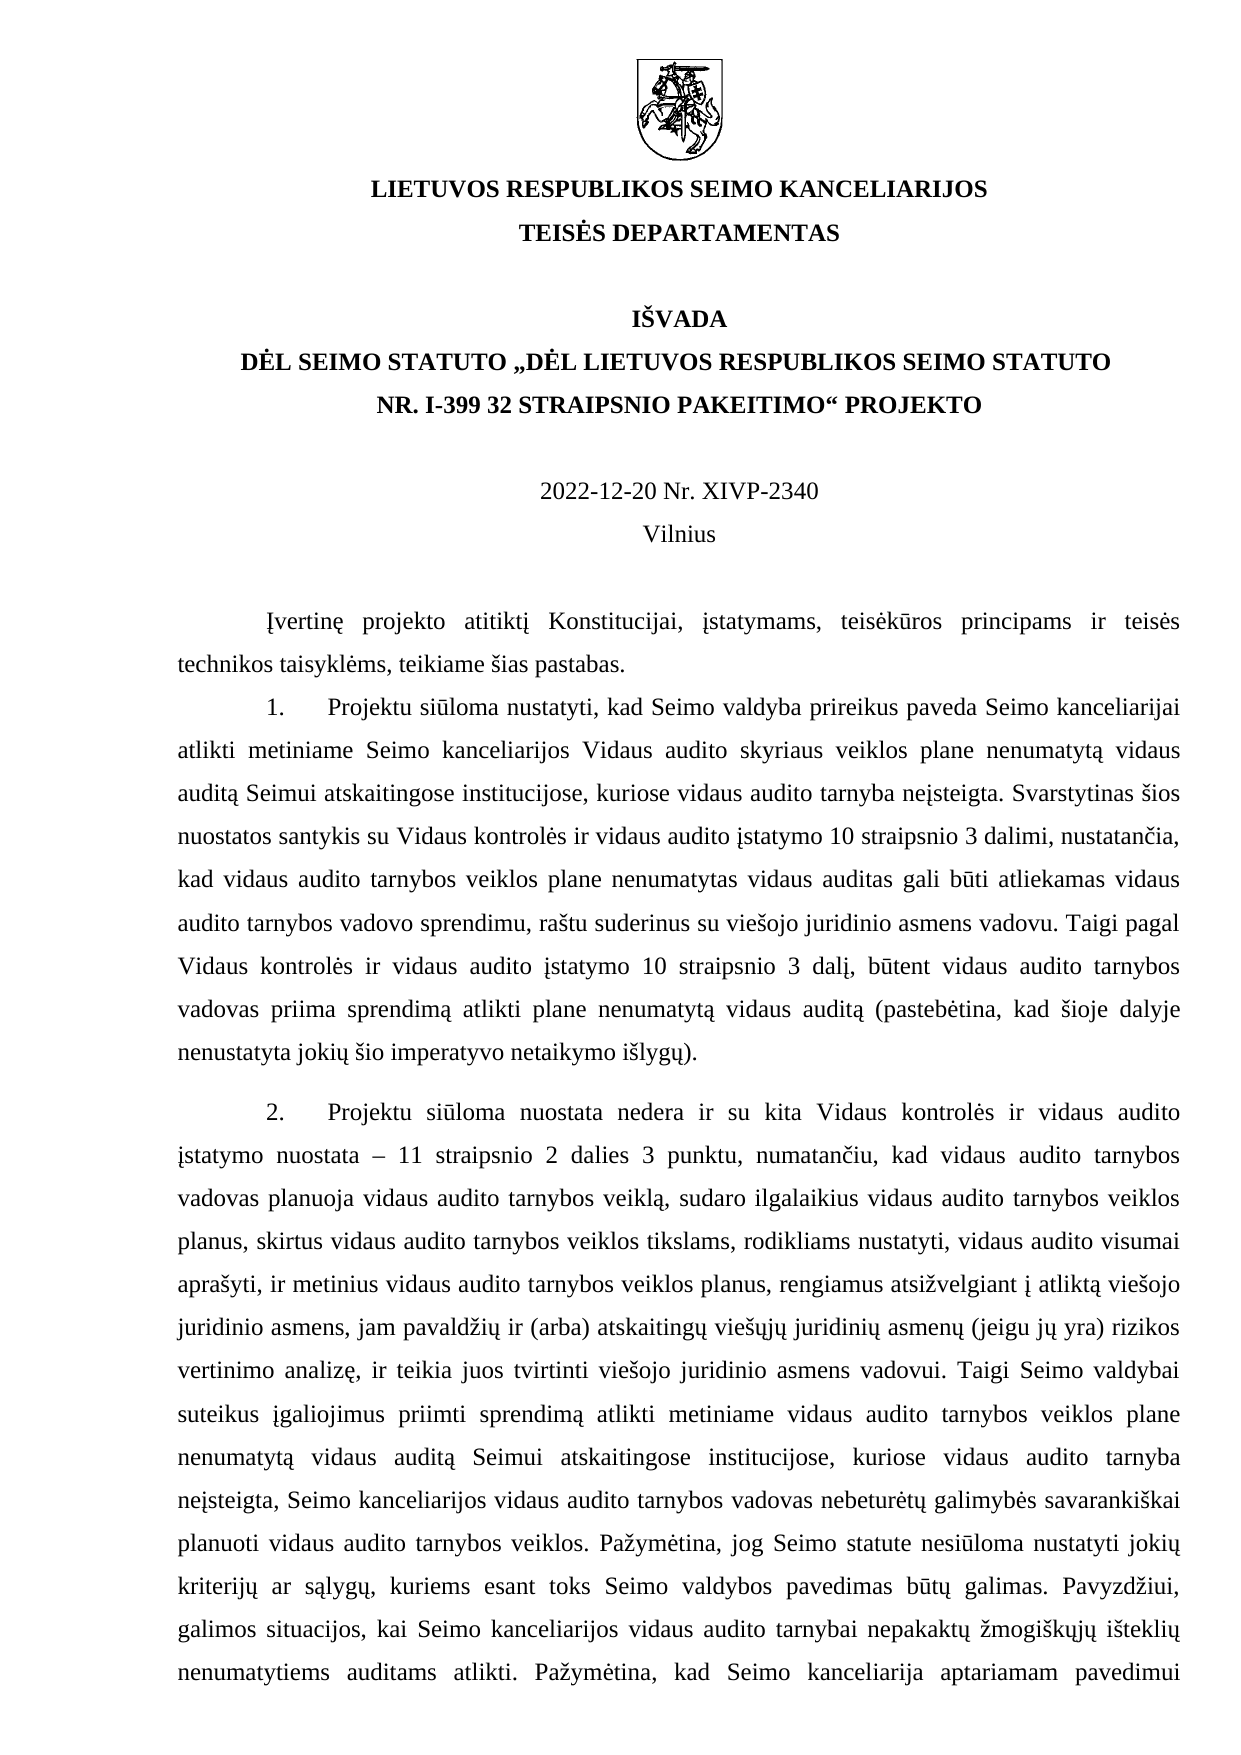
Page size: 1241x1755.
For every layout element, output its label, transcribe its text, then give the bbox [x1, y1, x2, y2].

text 2022-12-20 Nr. XIVP-2340 [177, 476, 1181, 505]
text NR. I-399 32 STRAIPSNIO PAKEITIMO“ PROJEKTO [177, 390, 1181, 419]
subtitle IŠVADA [177, 304, 1181, 333]
subtitle TEISĖS DEPARTAMENTAS [177, 218, 1181, 246]
text LIETUVOS RESPUBLIKOS SEIMO KANCELIARIJOS [177, 174, 1181, 203]
text Įvertinę projekto atitiktį Konstitucijai, įstatymams, teisėkūros principams ir teisės technikos taisyklėms, teikiame šias pastabas. [177, 606, 1181, 678]
text Vilnius [177, 519, 1181, 548]
text DĖL SEIMO STATUTO „DĖL LIETUVOS RESPUBLIKOS SEIMO STATUTO [177, 347, 1181, 376]
list Projektu siūloma nustatyti, kad Seimo valdyba prireikus paveda Seimo kanceliarijai atlikti metiniame Seimo kanceliarijos Vidaus audito skyriaus veiklos plane nenumatytą vidaus auditą Seimui atskaitingose institucijose, kuriose vidaus audito tarnyba neįsteigta. Svarstytinas šios nuostatos santykis su Vidaus kontrolės ir vidaus audito įstatymo 10 straipsnio 3 dalimi, nustatančia, kad vidaus audito tarnybos veiklos plane nenumatytas vidaus auditas gali būti atliekamas vidaus audito tarnybos vadovo sprendimu, raštu suderinus su viešojo juridinio asmens vadovu. Taigi pagal Vidaus kontrolės ir vidaus audito įstatymo 10 straipsnio 3 dalį, būtent vidaus audito tarnybos vadovas priima sprendimą atlikti plane nenumatytą vidaus auditą (pastebėtina, kad šioje dalyje nenustatyta jokių šio imperatyvo netaikymo išlygų). [177, 692, 1181, 1066]
list Projektu siūloma nuostata nedera ir su kita Vidaus kontrolės ir vidaus audito įstatymo nuostata – 11 straipsnio 2 dalies 3 punktu, numatančiu, kad vidaus audito tarnybos vadovas planuoja vidaus audito tarnybos veiklą, sudaro ilgalaikius vidaus audito tarnybos veiklos planus, skirtus vidaus audito tarnybos veiklos tikslams, rodikliams nustatyti, vidaus audito visumai aprašyti, ir metinius vidaus audito tarnybos veiklos planus, rengiamus atsižvelgiant į atliktą viešojo juridinio asmens, jam pavaldžių ir (arba) atskaitingų viešųjų juridinių asmenų (jeigu jų yra) rizikos vertinimo analizę, ir teikia juos tvirtinti viešojo juridinio asmens vadovui. Taigi Seimo valdybai suteikus įgaliojimus priimti sprendimą atlikti metiniame vidaus audito tarnybos veiklos plane nenumatytą vidaus auditą Seimui atskaitingose institucijose, kuriose vidaus audito tarnyba neįsteigta, Seimo kanceliarijos vidaus audito tarnybos vadovas nebeturėtų galimybės savarankiškai planuoti vidaus audito tarnybos veiklos. Pažymėtina, jog Seimo statute nesiūloma nustatyti jokių kriterijų ar sąlygų, kuriems esant toks Seimo valdybos pavedimas būtų galimas. Pavyzdžiui, galimos situacijos, kai Seimo kanceliarijos vidaus audito tarnybai nepakaktų žmogiškųjų išteklių nenumatytiems auditams atlikti. Pažymėtina, kad Seimo kanceliarija aptariamam pavedimui [177, 1097, 1181, 1686]
